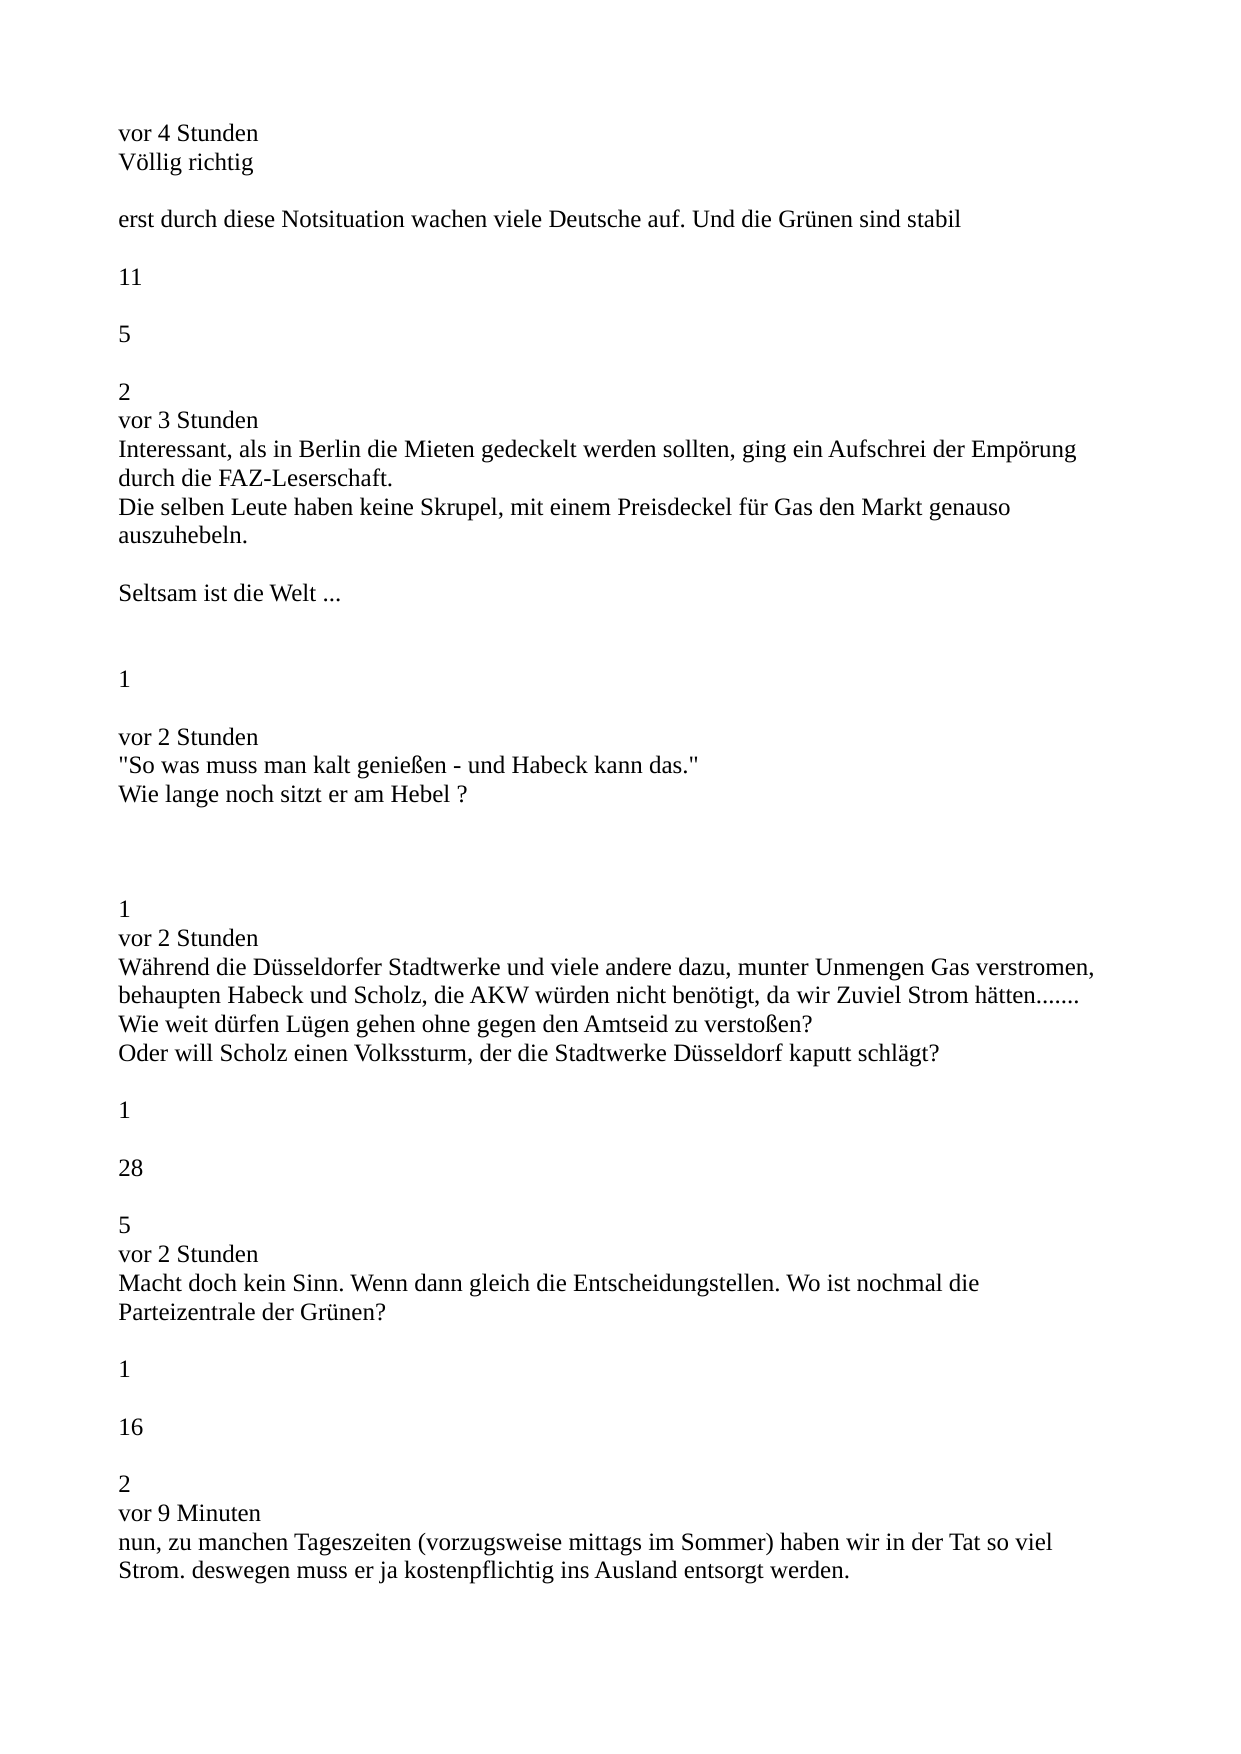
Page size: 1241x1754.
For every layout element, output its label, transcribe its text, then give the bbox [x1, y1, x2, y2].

text Wie lange noch sitzt er am Hebel ? [118, 779, 1122, 808]
text "So was muss man kalt genießen - und Habeck kann das." [118, 751, 1122, 779]
text erst durch diese Notsituation wachen viele Deutsche auf. Und die Grünen sind stabil [118, 204, 1122, 233]
text 1 [118, 1096, 1122, 1124]
text 1 [118, 664, 1122, 693]
text vor 3 Stunden [118, 406, 1122, 434]
text Macht doch kein Sinn. Wenn dann gleich die Entscheidungstellen. Wo ist nochmal die Parteizentrale der Grünen? [118, 1268, 1122, 1326]
text vor 9 Minuten [118, 1498, 1122, 1527]
text vor 2 Stunden [118, 923, 1122, 952]
text 1 [118, 894, 1122, 923]
text 2 [118, 377, 1122, 406]
text 11 [118, 262, 1122, 291]
text nun, zu manchen Tageszeiten (vorzugsweise mittags im Sommer) haben wir in der Tat so viel Strom. deswegen muss er ja kostenpflichtig ins Ausland entsorgt werden. [118, 1527, 1122, 1584]
text vor 2 Stunden [118, 1239, 1122, 1268]
text Seltsam ist die Welt ... [118, 578, 1122, 607]
text Die selben Leute haben keine Skrupel, mit einem Preisdeckel für Gas den Markt genauso auszuhebeln. [118, 492, 1122, 549]
text Während die Düsseldorfer Stadtwerke und viele andere dazu, munter Unmengen Gas verstromen, behaupten Habeck und Scholz, die AKW würden nicht benötigt, da wir Zuviel Strom hätten....... [118, 952, 1122, 1009]
text 1 [118, 1354, 1122, 1383]
text 28 [118, 1153, 1122, 1182]
text Völlig richtig [118, 147, 1122, 176]
text Interessant, als in Berlin die Mieten gedeckelt werden sollten, ging ein Aufschrei der Empörung durch die FAZ-Leserschaft. [118, 434, 1122, 492]
text 2 [118, 1469, 1122, 1498]
text Wie weit dürfen Lügen gehen ohne gegen den Amtseid zu verstoßen? [118, 1009, 1122, 1038]
text vor 2 Stunden [118, 722, 1122, 751]
text Oder will Scholz einen Volkssturm, der die Stadtwerke Düsseldorf kaputt schlägt? [118, 1038, 1122, 1067]
text 16 [118, 1412, 1122, 1441]
text 5 [118, 1211, 1122, 1239]
text 5 [118, 319, 1122, 348]
text vor 4 Stunden [118, 118, 1122, 147]
